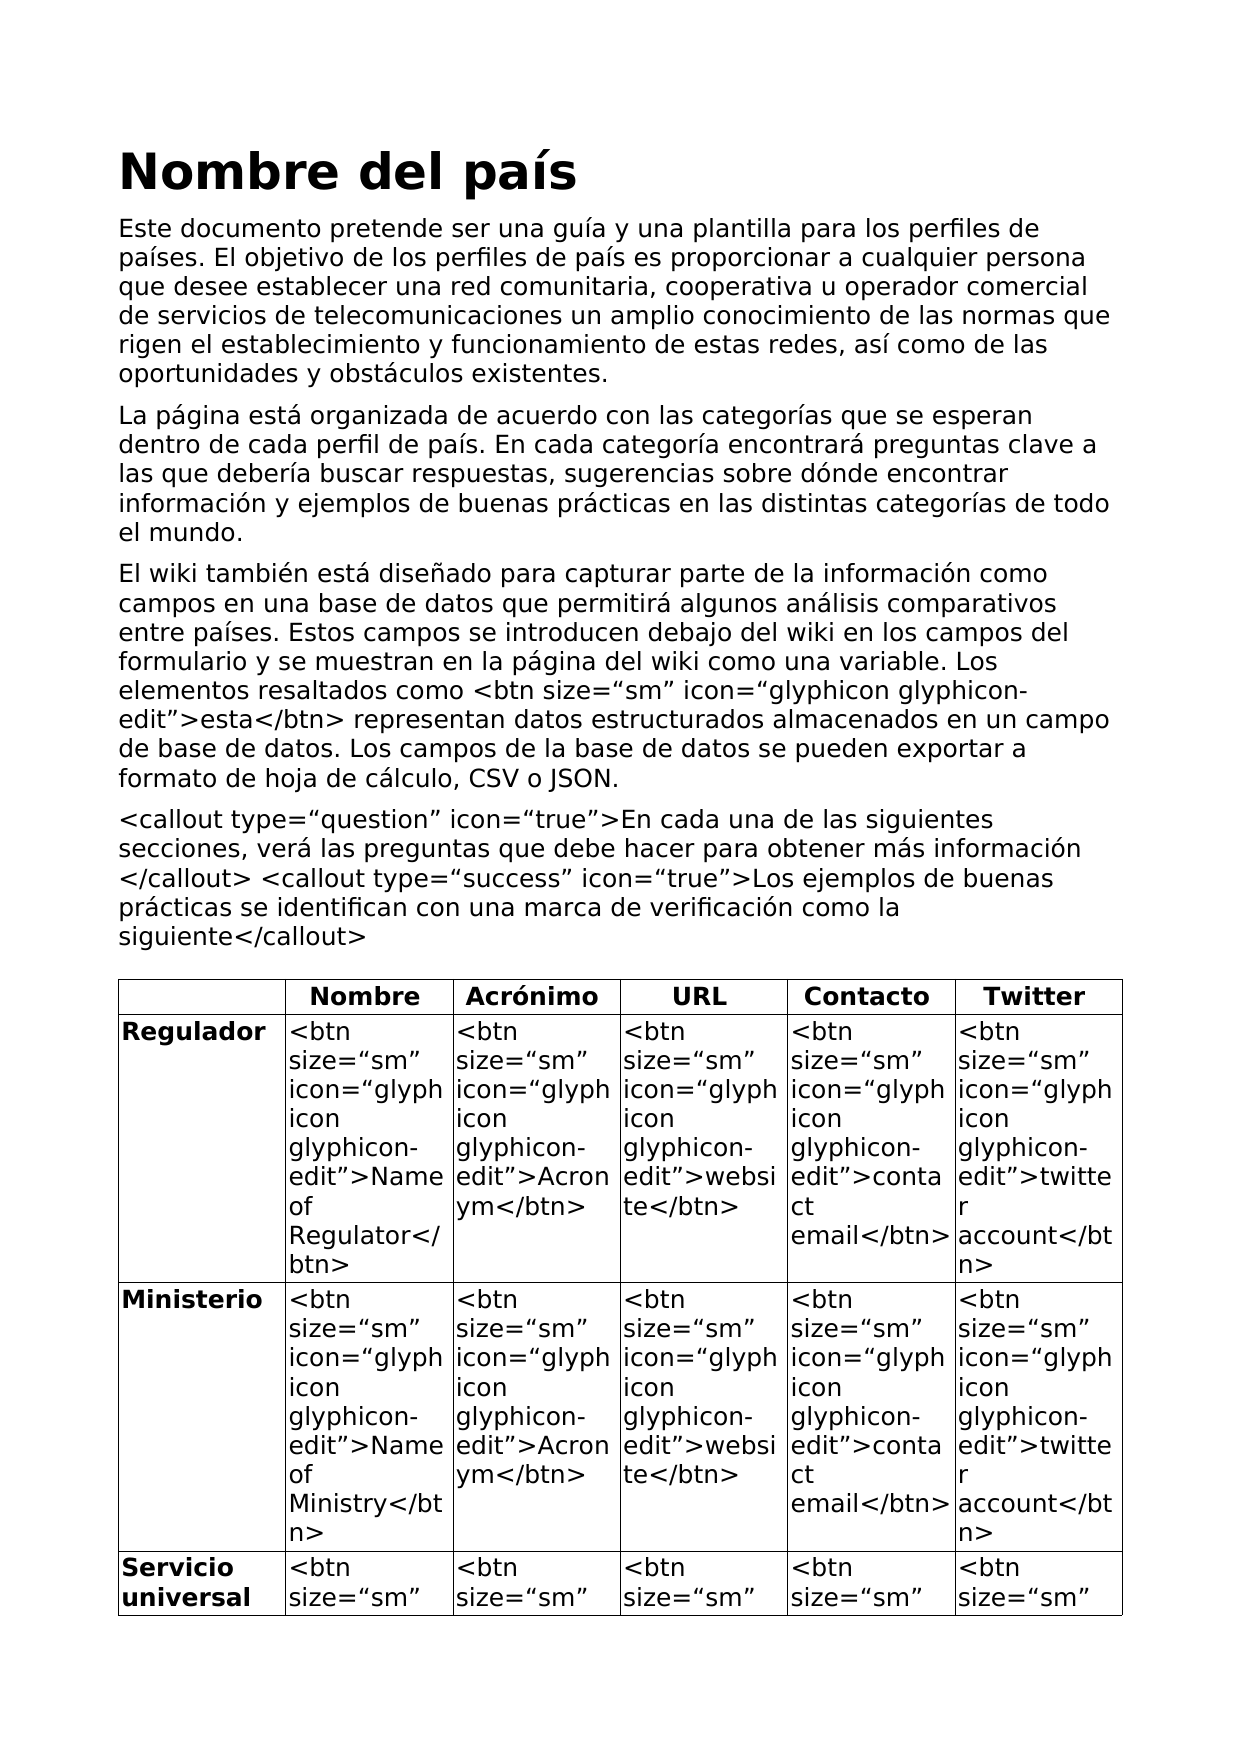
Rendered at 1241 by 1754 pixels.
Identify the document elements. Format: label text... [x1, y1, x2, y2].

table_cell <btn size=“sm” icon=“glyphicon glyphicon-edit”>twitter account</btn> [956, 1015, 1122, 1282]
table_cell <btn size=“sm” [956, 1552, 1122, 1615]
table_cell <btn size=“sm” icon=“glyphicon glyphicon-edit”>Acronym</btn> [454, 1015, 620, 1282]
table_cell <btn size=“sm” icon=“glyphicon glyphicon-edit”>Name of Ministry</btn> [286, 1283, 453, 1551]
table_header [119, 980, 285, 1014]
table_cell <btn size=“sm” [621, 1552, 787, 1615]
table_cell <btn size=“sm” icon=“glyphicon glyphicon-edit”>Acronym</btn> [454, 1283, 620, 1551]
table_cell <btn size=“sm” [788, 1552, 955, 1615]
table_cell <btn size=“sm” icon=“glyphicon glyphicon-edit”>contact email</btn> [788, 1015, 955, 1282]
table_cell <btn size=“sm” icon=“glyphicon glyphicon-edit”>twitter account</btn> [956, 1283, 1122, 1551]
table_header Acrónimo [454, 980, 620, 1014]
subtitle Nombre del país [118, 143, 1122, 201]
text El wiki también está diseñado para capturar parte de la información como campos en una base de datos que permitirá algunos análisis comparativos entre países. Estos campos se introducen debajo del wiki en los campos del formulario y se muestran en la página del wiki como una variable. Los elementos resaltados como <btn size=“sm” icon=“glyphicon glyphicon-edit”>esta</btn> representan datos estructurados almacenados en un campo de base de datos. Los campos de la base de datos se pueden exportar a formato de hoja de cálculo, CSV o JSON. [118, 560, 1122, 793]
table_cell <btn size=“sm” [454, 1552, 620, 1615]
table_cell <btn size=“sm” icon=“glyphicon glyphicon-edit”>contact email</btn> [788, 1283, 955, 1551]
table_cell <btn size=“sm” icon=“glyphicon glyphicon-edit”>website</btn> [621, 1015, 787, 1282]
text <callout type=“question” icon=“true”>En cada una de las siguientes secciones, verá las preguntas que debe hacer para obtener más información </callout> <callout type=“success” icon=“true”>Los ejemplos de buenas prácticas se identifican con una marca de verificación como la siguiente</callout> [118, 806, 1122, 951]
table_header URL [621, 980, 787, 1014]
table_header Contacto [788, 980, 955, 1014]
table_header Twitter [956, 980, 1122, 1014]
table_cell Regulador [119, 1015, 285, 1282]
table_cell <btn size=“sm” icon=“glyphicon glyphicon-edit”>website</btn> [621, 1283, 787, 1551]
text La página está organizada de acuerdo con las categorías que se esperan dentro de cada perfil de país. En cada categoría encontrará preguntas clave a las que debería buscar respuestas, sugerencias sobre dónde encontrar información y ejemplos de buenas prácticas en las distintas categorías de todo el mundo. [118, 401, 1122, 547]
table_cell <btn size=“sm” [286, 1552, 453, 1615]
table_header Nombre [286, 980, 453, 1014]
text Este documento pretende ser una guía y una plantilla para los perfiles de países. El objetivo de los perfiles de país es proporcionar a cualquier persona que desee establecer una red comunitaria, cooperativa u operador comercial de servicios de telecomunicaciones un amplio conocimiento de las normas que rigen el establecimiento y funcionamiento de estas redes, así como de las oportunidades y obstáculos existentes. [118, 214, 1122, 389]
table_cell Servicio universal [119, 1552, 285, 1615]
table_cell <btn size=“sm” icon=“glyphicon glyphicon-edit”>Name of Regulator</btn> [286, 1015, 453, 1282]
table_cell Ministerio [119, 1283, 285, 1551]
